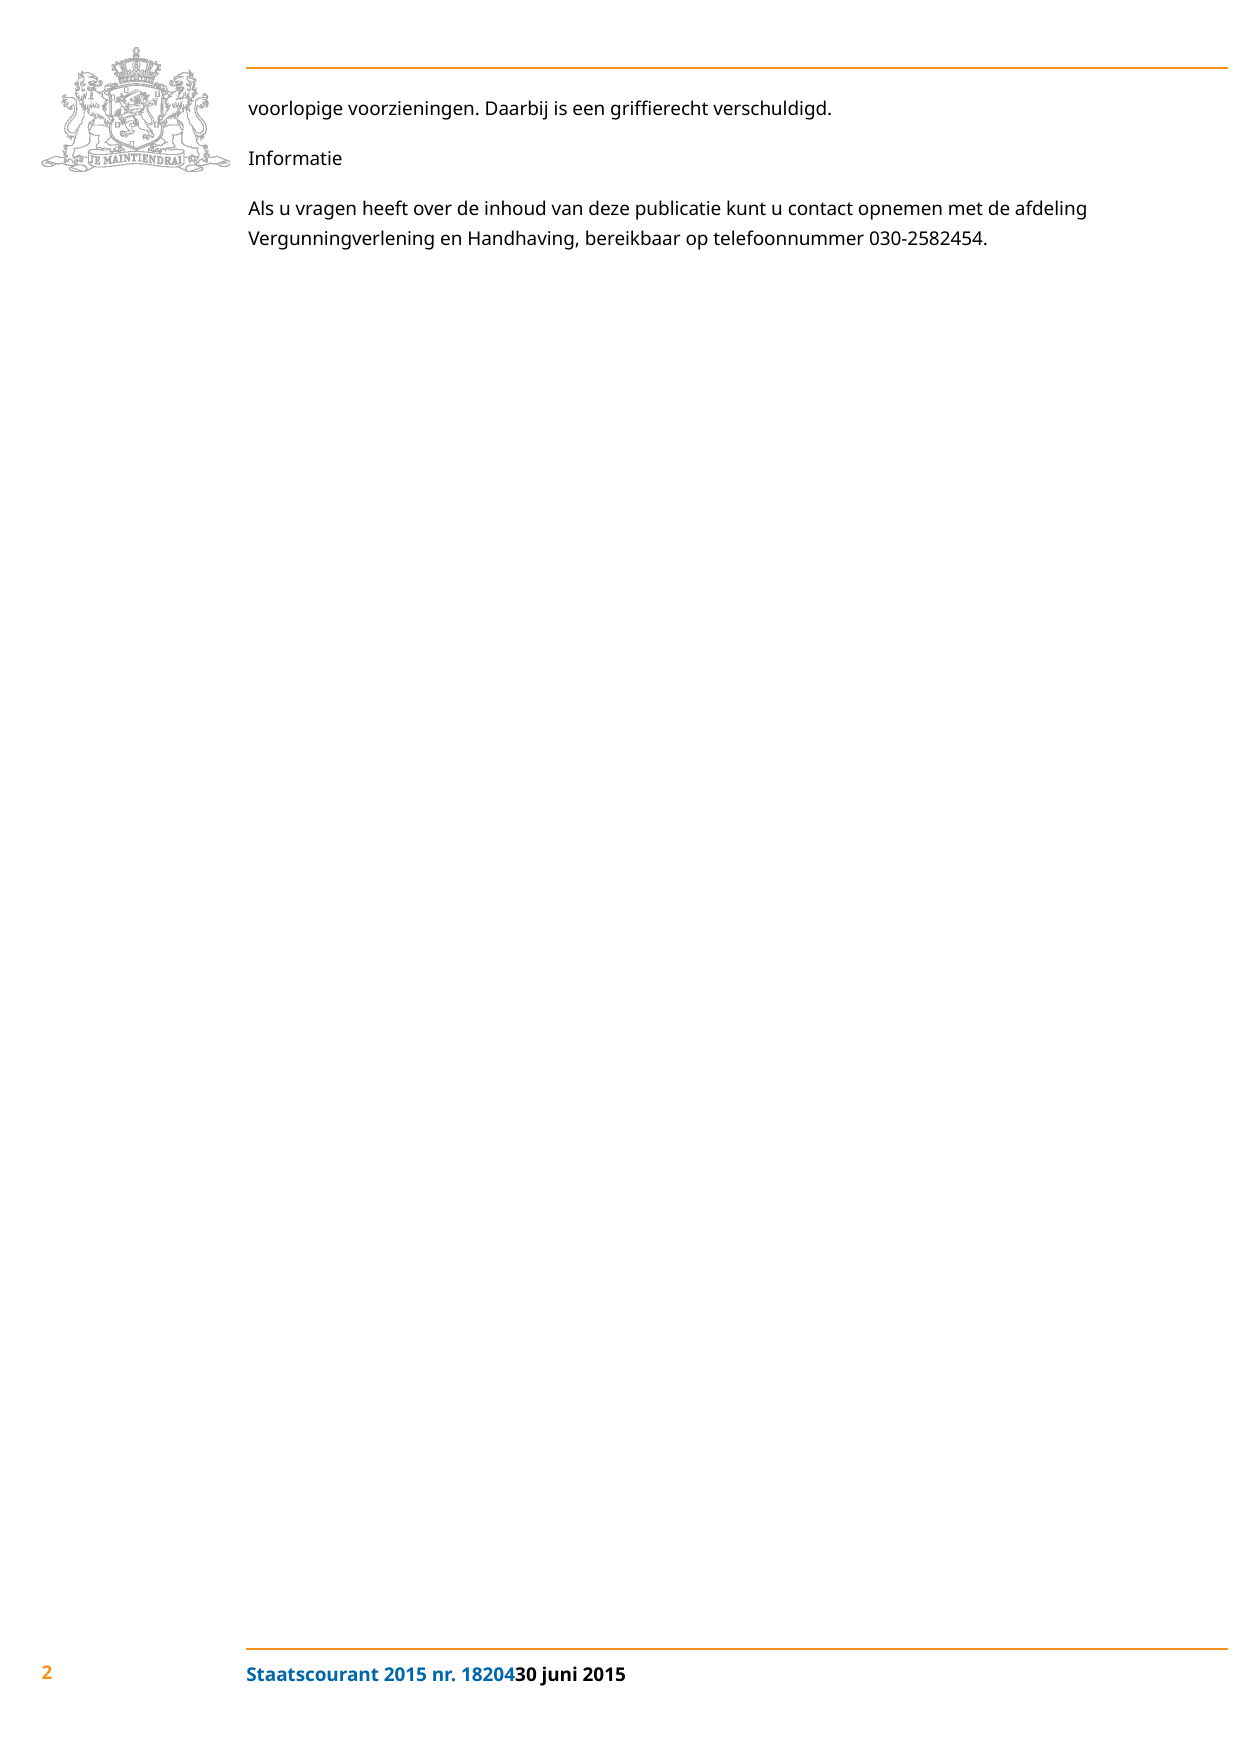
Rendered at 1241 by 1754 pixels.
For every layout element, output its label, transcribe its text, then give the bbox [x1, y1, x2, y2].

picture [41, 47, 231, 172]
text Als u vragen heeft over de inhoud van deze publicatie kunt u contact opnemen met de afdeling Vergunningverlening en Handhaving, bereikbaar op telefoonnummer 030-2582454. [248, 196, 1152, 251]
text voorlopige voorzieningen. Daarbij is een griffierecht verschuldigd. [248, 95, 1152, 121]
text Informatie [248, 145, 1152, 171]
